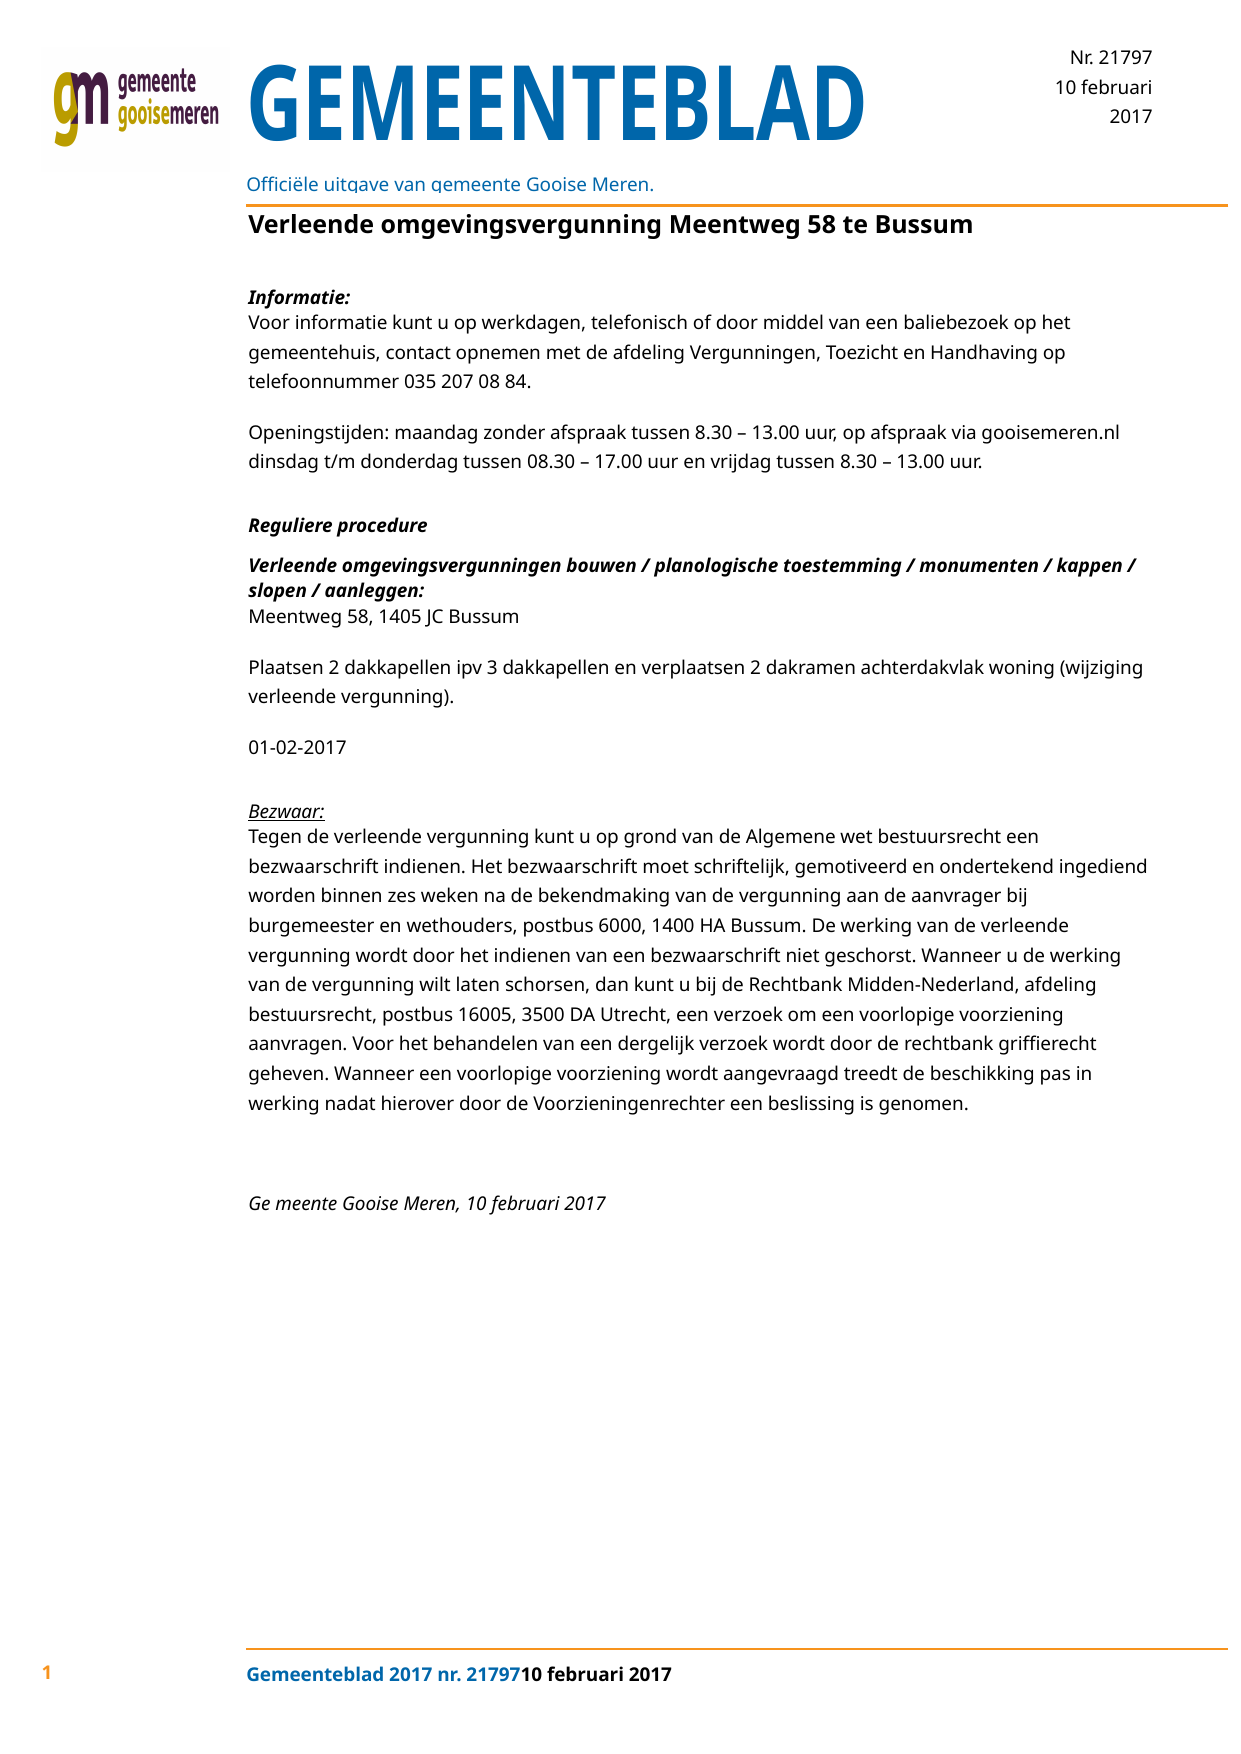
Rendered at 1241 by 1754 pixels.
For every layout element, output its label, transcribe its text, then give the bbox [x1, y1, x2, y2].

text Bezwaar: [248, 798, 1152, 823]
text Plaatsen 2 dakkapellen ipv 3 dakkapellen en verplaatsen 2 dakramen achterdakvlak woning (wijziging verleende vergunning). [248, 654, 1152, 709]
picture [41, 47, 231, 172]
text Openingstijden: maandag zonder afspraak tussen 8.30 – 13.00 uur, op afspraak via gooisemeren.nl dinsdag t/m donderdag tussen 08.30 – 17.00 uur en vrijdag tussen 8.30 – 13.00 uur. [248, 419, 1152, 474]
text 01-02-2017 [248, 734, 1152, 759]
text Verleende omgevingsvergunningen bouwen / planologische toestemming / monumenten / kappen / slopen / aanleggen: [248, 552, 1152, 603]
text Voor informatie kunt u op werkdagen, telefonisch of door middel van een baliebezoek op het gemeentehuis, contact opnemen met de afdeling Vergunningen, Toezicht en Handhaving op telefoonnummer 035 207 08 84. [248, 309, 1152, 394]
text Verleende omgevingsvergunning Meentweg 58 te Bussum [248, 207, 1152, 241]
text Reguliere procedure [248, 513, 1152, 538]
text Informatie: [248, 284, 1152, 309]
text Meentweg 58, 1405 JC Bussum [248, 603, 1152, 629]
text Tegen de verleende vergunning kunt u op grond van de Algemene wet bestuursrecht een bezwaarschrift indienen. Het bezwaarschrift moet schriftelijk, gemotiveerd en ondertekend ingediend worden binnen zes weken na de bekendmaking van de vergunning aan de aanvrager bij burgemeester en wethouders, postbus 6000, 1400 HA Bussum. De werking van de verleende vergunning wordt door het indienen van een bezwaarschrift niet geschorst. Wanneer u de werking van de vergunning wilt laten schorsen, dan kunt u bij de Rechtbank Midden-Nederland, afdeling bestuursrecht, postbus 16005, 3500 DA Utrecht, een verzoek om een voorlopige voorziening aanvragen. Voor het behandelen van een dergelijk verzoek wordt door de rechtbank griffierecht geheven. Wanneer een voorlopige voorziening wordt aangevraagd treedt de beschikking pas in werking nadat hierover door de Voorzieningenrechter een beslissing is genomen. [248, 823, 1152, 1116]
text Ge meente Gooise Meren, 10 februari 2017 [248, 1191, 1152, 1216]
